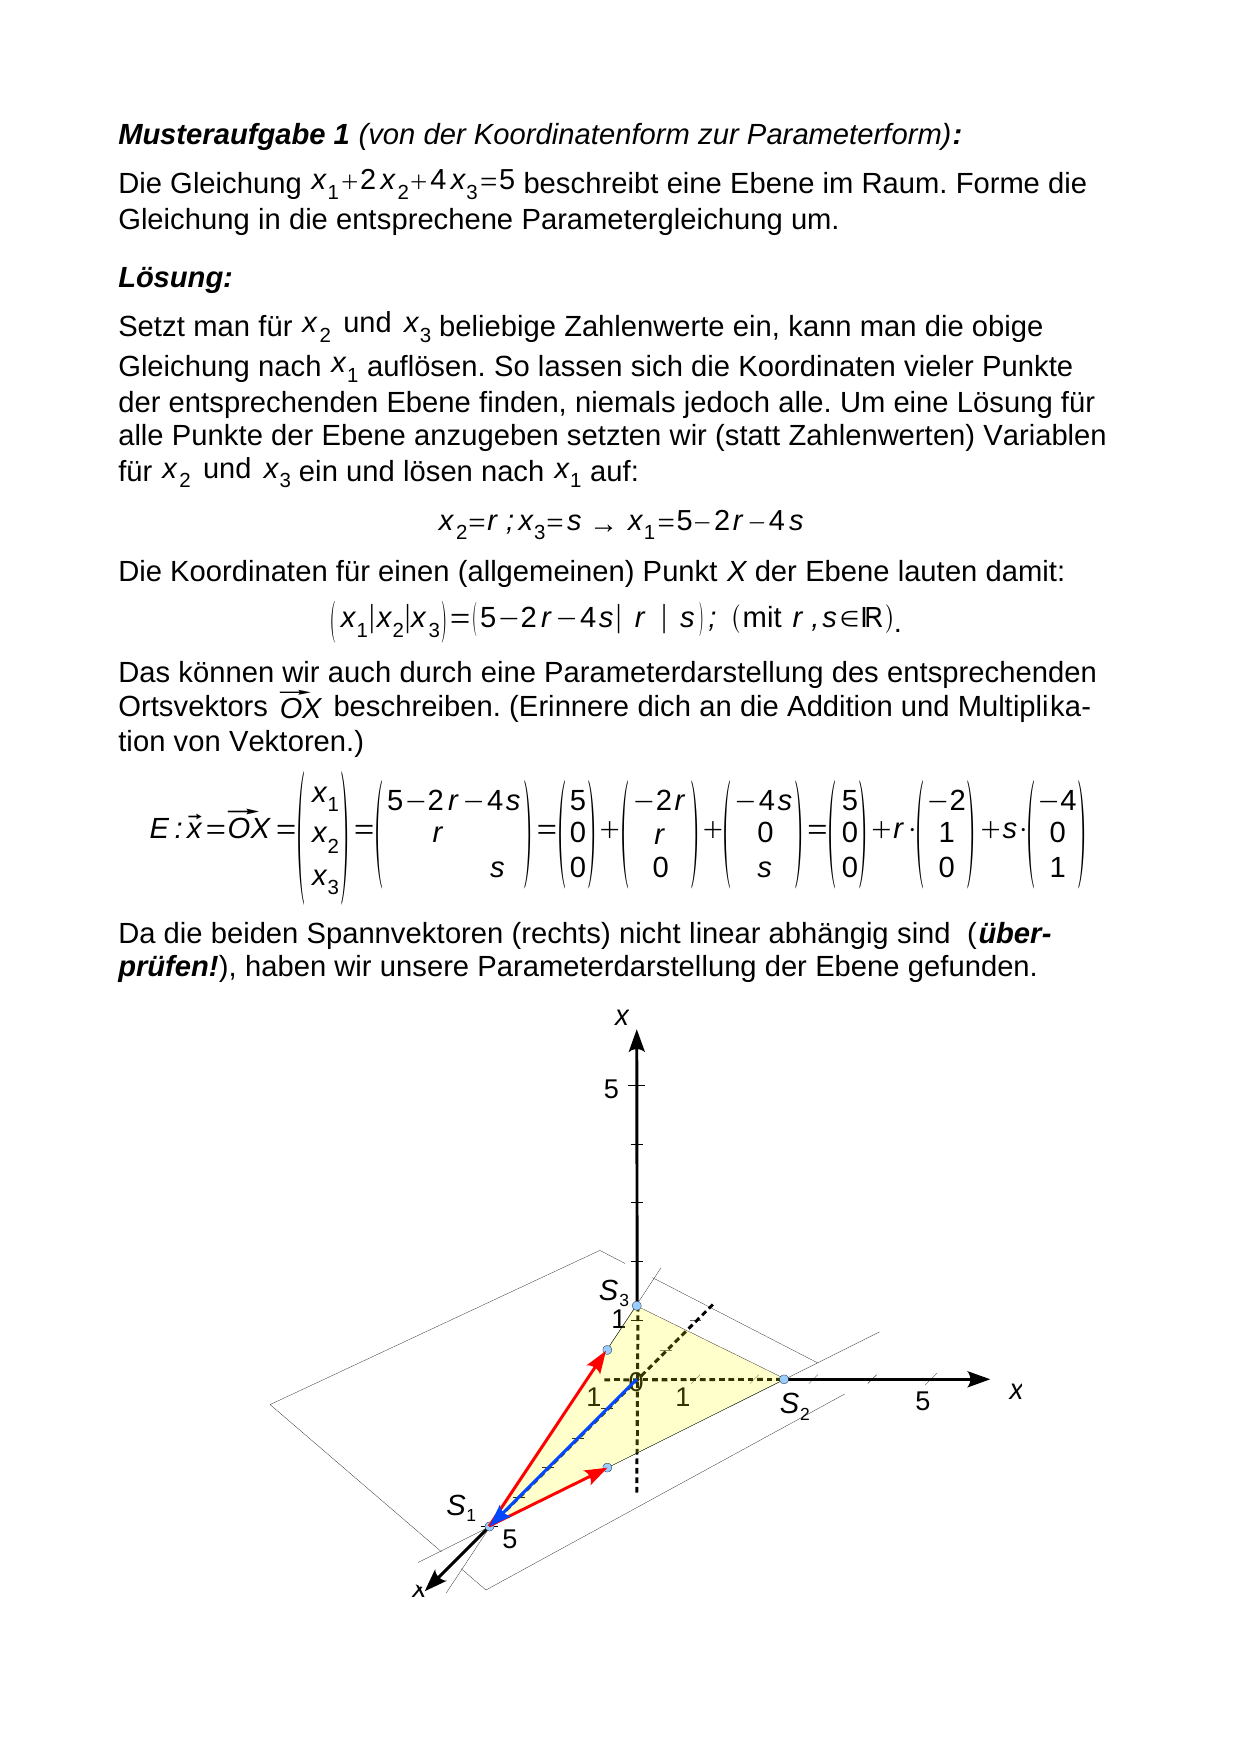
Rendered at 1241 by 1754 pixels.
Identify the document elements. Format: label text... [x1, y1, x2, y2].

text Das können wir auch durch eine Parameterdarstellung des entsprechenden Ortsvektors beschreiben. (Erinnere dich an die Addition und Multipli­ka­tion von Vektoren.) [118, 656, 1122, 757]
text Da die beiden Spannvektoren (rechts) nicht linear abhängig sind (über­prüfen!), haben wir unsere Parameterdarstellung der Ebene gefunden. [118, 917, 1122, 982]
subtitle Musteraufgabe 1 (von der Koordinatenform zur Parameterform): [118, 118, 1122, 151]
text . [118, 600, 1122, 644]
text → [118, 503, 1122, 543]
text Setzt man für beliebige Zahlenwerte ein, kann man die obige Gleichung nach auflösen. So lassen sich die Koordinaten vieler Punkte der entsprechenden Ebene finden, niemals jedoch alle. Um eine Lösung für alle Punkte der Ebene anzugeben setzten wir (statt Zahlenwerten) Variablen für ein und lösen nach auf: [118, 306, 1122, 492]
text Die Koordinaten für einen (allgemeinen) Punkt X der Ebene lauten damit: [118, 555, 1122, 588]
subtitle Lösung: [118, 261, 1122, 294]
text Die Gleichung beschreibt eine Ebene im Raum. Forme die Gleichung in die entsprechene Parametergleichung um. [118, 163, 1122, 236]
